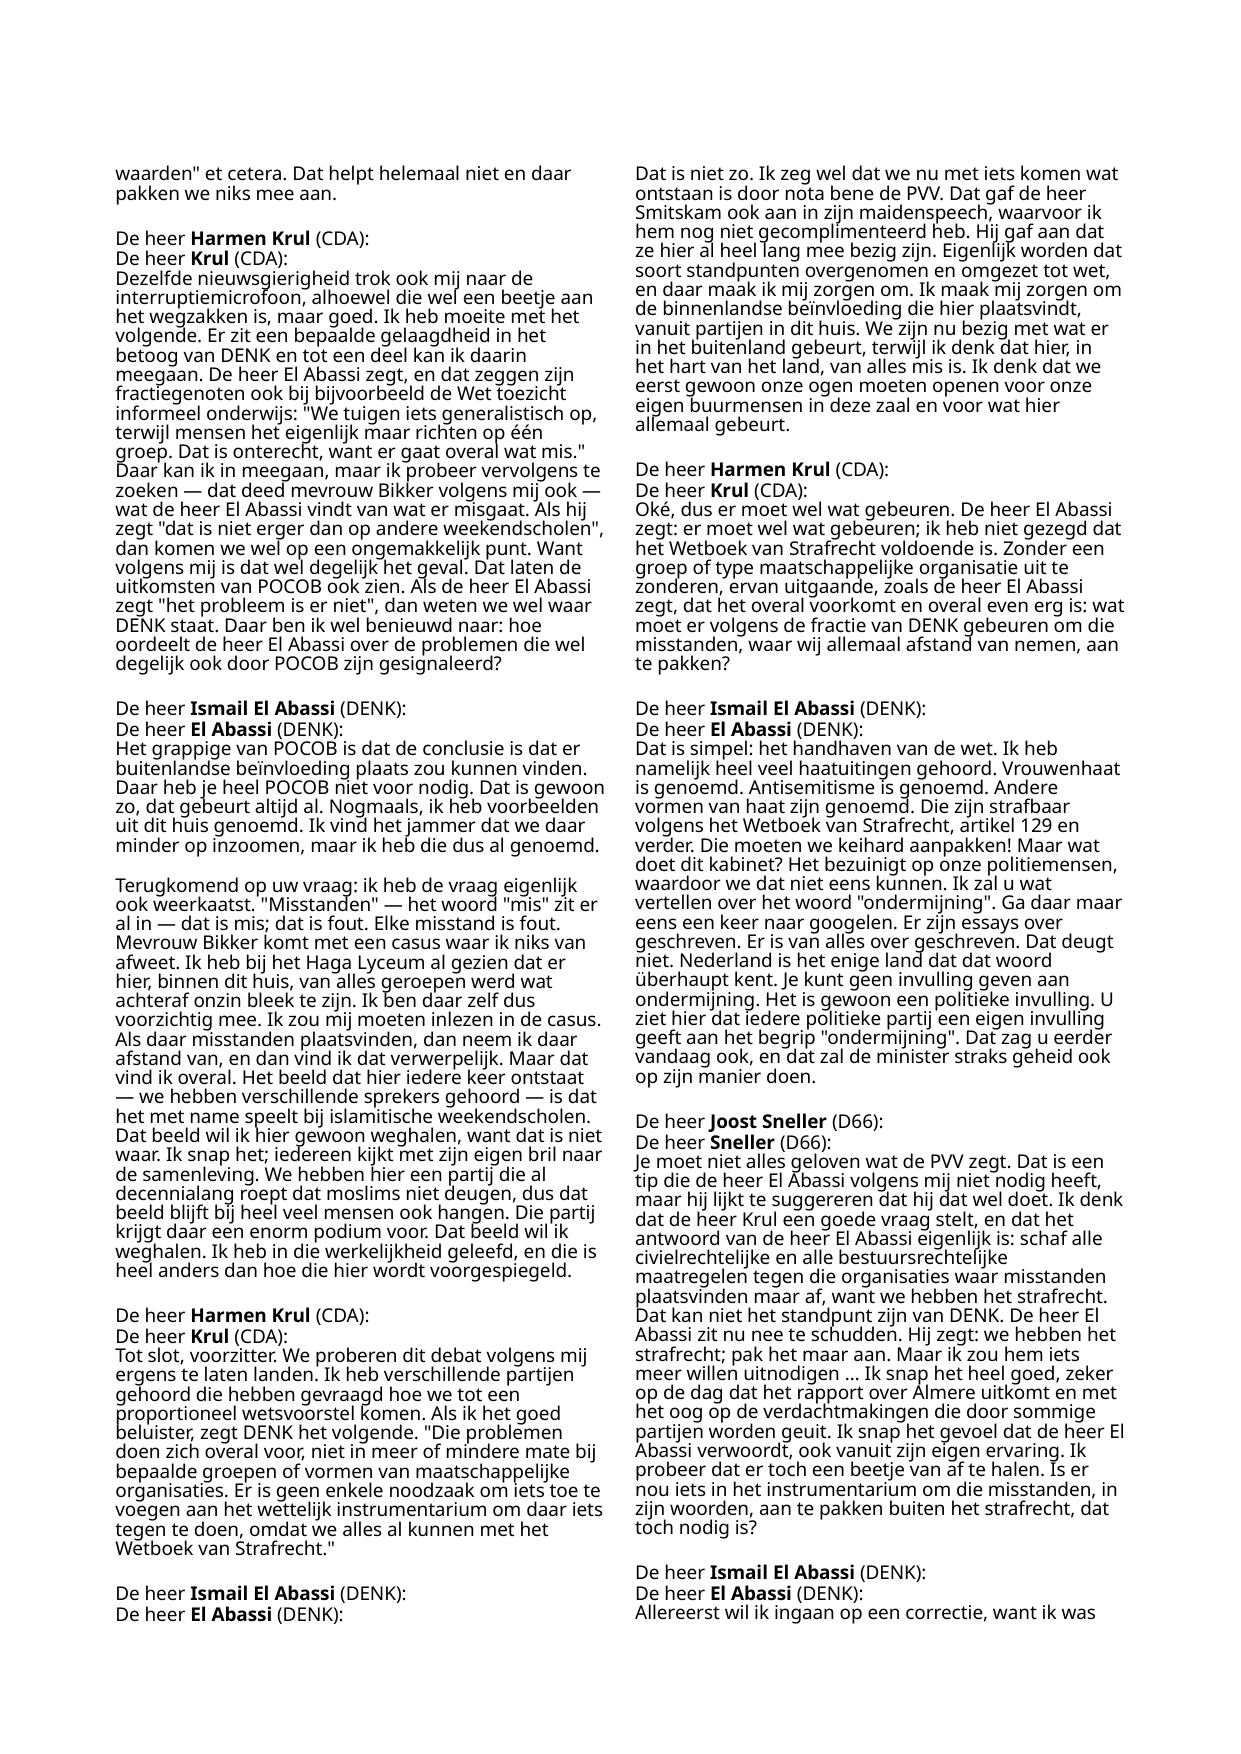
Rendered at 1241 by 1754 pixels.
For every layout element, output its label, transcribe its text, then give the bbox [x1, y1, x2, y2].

text De heer El Abassi (DENK): [115, 721, 605, 740]
text De heer El Abassi (DENK): [635, 1585, 1125, 1604]
text De heer El Abassi (DENK): [635, 721, 1125, 740]
text Tot slot, voorzitter. We proberen dit debat volgens mij ergens te laten landen. Ik heb verschillende partijen gehoord die hebben gevraagd hoe we tot een proportioneel wetsvoorstel komen. Als ik het goed beluister, zegt DENK het volgende. "Die problemen doen zich overal voor, niet in meer of mindere mate bij bepaalde groepen of vormen van maatschappelijke organisaties. Er is geen enkele noodzaak om iets toe te voegen aan het wettelijk instrumentarium om daar iets tegen te doen, omdat we alles al kunnen met het Wetboek van Strafrecht." [115, 1347, 605, 1559]
text Oké, dus er moet wel wat gebeuren. De heer El Abassi zegt: er moet wel wat gebeuren; ik heb niet gezegd dat het Wetboek van Strafrecht voldoende is. Zonder een groep of type maatschappelijke organisatie uit te zonderen, ervan uitgaande, zoals de heer El Abassi zegt, dat het overal voorkomt en overal even erg is: wat moet er volgens de fractie van DENK gebeuren om die misstanden, waar wij allemaal afstand van nemen, aan te pakken? [635, 501, 1125, 674]
text De heer Harmen Krul (CDA): [115, 225, 605, 250]
text De heer Sneller (D66): [635, 1134, 1125, 1153]
text De heer El Abassi (DENK): [115, 1606, 605, 1625]
text De heer Ismail El Abassi (DENK): [635, 695, 1125, 721]
text De heer Krul (CDA): [115, 250, 605, 270]
text Allereerst wil ik ingaan op een correctie, want ik was [635, 1604, 1125, 1623]
text Het grappige van POCOB is dat de conclusie is dat er buitenlandse beïnvloeding plaats zou kunnen vinden. Daar heb je heel POCOB niet voor nodig. Dat is gewoon zo, dat gebeurt altijd al. Nogmaals, ik heb voorbeelden uit dit huis genoemd. Ik vind het jammer dat we daar minder op inzoomen, maar ik heb die dus al genoemd. [115, 740, 605, 856]
text Je moet niet alles geloven wat de PVV zegt. Dat is een tip die de heer El Abassi volgens mij niet nodig heeft, maar hij lijkt te suggereren dat hij dat wel doet. Ik denk dat de heer Krul een goede vraag stelt, en dat het antwoord van de heer El Abassi eigenlijk is: schaf alle civielrechtelijke en alle bestuursrechtelijke maatregelen tegen die organisaties waar misstanden plaatsvinden maar af, want we hebben het strafrecht. Dat kan niet het standpunt zijn van DENK. De heer El Abassi zit nu nee te schudden. Hij zegt: we hebben het strafrecht; pak het maar aan. Maar ik zou hem iets meer willen uitnodigen … Ik snap het heel goed, zeker op de dag dat het rapport over Almere uitkomt en met het oog op de verdachtmakingen die door sommige partijen worden geuit. Ik snap het gevoel dat de heer El Abassi verwoordt, ook vanuit zijn eigen ervaring. Ik probeer dat er toch een beetje van af te halen. Is er nou iets in het instrumentarium om die misstanden, in zijn woorden, aan te pakken buiten het strafrecht, dat toch nodig is? [635, 1153, 1125, 1538]
text De heer Krul (CDA): [115, 1328, 605, 1347]
text De heer Ismail El Abassi (DENK): [635, 1559, 1125, 1585]
text De heer Joost Sneller (D66): [635, 1108, 1125, 1134]
text De heer Ismail El Abassi (DENK): [115, 1580, 605, 1606]
text De heer Harmen Krul (CDA): [115, 1302, 605, 1328]
text De heer Ismail El Abassi (DENK): [115, 695, 605, 721]
text De heer Harmen Krul (CDA): [635, 456, 1125, 482]
text Terugkomend op uw vraag: ik heb de vraag eigenlijk ook weerkaatst. "Misstanden" — het woord "mis" zit er al in — dat is mis; dat is fout. Elke misstand is fout. Mevrouw Bikker komt met een casus waar ik niks van afweet. Ik heb bij het Haga Lyceum al gezien dat er hier, binnen dit huis, van alles geroepen werd wat achteraf onzin bleek te zijn. Ik ben daar zelf dus voorzichtig mee. Ik zou mij moeten inlezen in de casus. Als daar misstanden plaatsvinden, dan neem ik daar afstand van, en dan vind ik dat verwerpelijk. Maar dat vind ik overal. Het beeld dat hier iedere keer ontstaat — we hebben verschillende sprekers gehoord — is dat het met name speelt bij islamitische weekendscholen. Dat beeld wil ik hier gewoon weghalen, want dat is niet waar. Ik snap het; iedereen kijkt met zijn eigen bril naar de samenleving. We hebben hier een partij die al decennialang roept dat moslims niet deugen, dus dat beeld blijft bij heel veel mensen ook hangen. Die partij krijgt daar een enorm podium voor. Dat beeld wil ik weghalen. Ik heb in die werkelijkheid geleefd, en die is heel anders dan hoe die hier wordt voorgespiegeld. [115, 877, 605, 1281]
text waarden" et cetera. Dat helpt helemaal niet en daar pakken we niks mee aan. [115, 165, 605, 204]
text Dat is niet zo. Ik zeg wel dat we nu met iets komen wat ontstaan is door nota bene de PVV. Dat gaf de heer Smitskam ook aan in zijn maidenspeech, waarvoor ik hem nog niet gecomplimenteerd heb. Hij gaf aan dat ze hier al heel lang mee bezig zijn. Eigenlijk worden dat soort standpunten overgenomen en omgezet tot wet, en daar maak ik mij zorgen om. Ik maak mij zorgen om de binnenlandse beïnvloeding die hier plaatsvindt, vanuit partijen in dit huis. We zijn nu bezig met wat er in het buitenland gebeurt, terwijl ik denk dat hier, in het hart van het land, van alles mis is. Ik denk dat we eerst gewoon onze ogen moeten openen voor onze eigen buurmensen in deze zaal en voor wat hier allemaal gebeurt. [635, 165, 1125, 435]
text Dat is simpel: het handhaven van de wet. Ik heb namelijk heel veel haatuitingen gehoord. Vrouwenhaat is genoemd. Antisemitisme is genoemd. Andere vormen van haat zijn genoemd. Die zijn strafbaar volgens het Wetboek van Strafrecht, artikel 129 en verder. Die moeten we keihard aanpakken! Maar wat doet dit kabinet? Het bezuinigt op onze politiemensen, waardoor we dat niet eens kunnen. Ik zal u wat vertellen over het woord "ondermijning". Ga daar maar eens een keer naar googelen. Er zijn essays over geschreven. Er is van alles over geschreven. Dat deugt niet. Nederland is het enige land dat dat woord überhaupt kent. Je kunt geen invulling geven aan ondermijning. Het is gewoon een politieke invulling. U ziet hier dat iedere politieke partij een eigen invulling geeft aan het begrip "ondermijning". Dat zag u eerder vandaag ook, en dat zal de minister straks geheid ook op zijn manier doen. [635, 740, 1125, 1087]
text De heer Krul (CDA): [635, 482, 1125, 501]
text Dezelfde nieuwsgierigheid trok ook mij naar de interruptiemicrofoon, alhoewel die wel een beetje aan het wegzakken is, maar goed. Ik heb moeite met het volgende. Er zit een bepaalde gelaagdheid in het betoog van DENK en tot een deel kan ik daarin meegaan. De heer El Abassi zegt, en dat zeggen zijn fractiegenoten ook bij bijvoorbeeld de Wet toezicht informeel onderwijs: "We tuigen iets generalistisch op, terwijl mensen het eigenlijk maar richten op één groep. Dat is onterecht, want er gaat overal wat mis." Daar kan ik in meegaan, maar ik probeer vervolgens te zoeken — dat deed mevrouw Bikker volgens mij ook — wat de heer El Abassi vindt van wat er misgaat. Als hij zegt "dat is niet erger dan op andere weekendscholen", dan komen we wel op een ongemakkelijk punt. Want volgens mij is dat wel degelijk het geval. Dat laten de uitkomsten van POCOB ook zien. Als de heer El Abassi zegt "het probleem is er niet", dan weten we wel waar DENK staat. Daar ben ik wel benieuwd naar: hoe oordeelt de heer El Abassi over de problemen die wel degelijk ook door POCOB zijn gesignaleerd? [115, 270, 605, 674]
